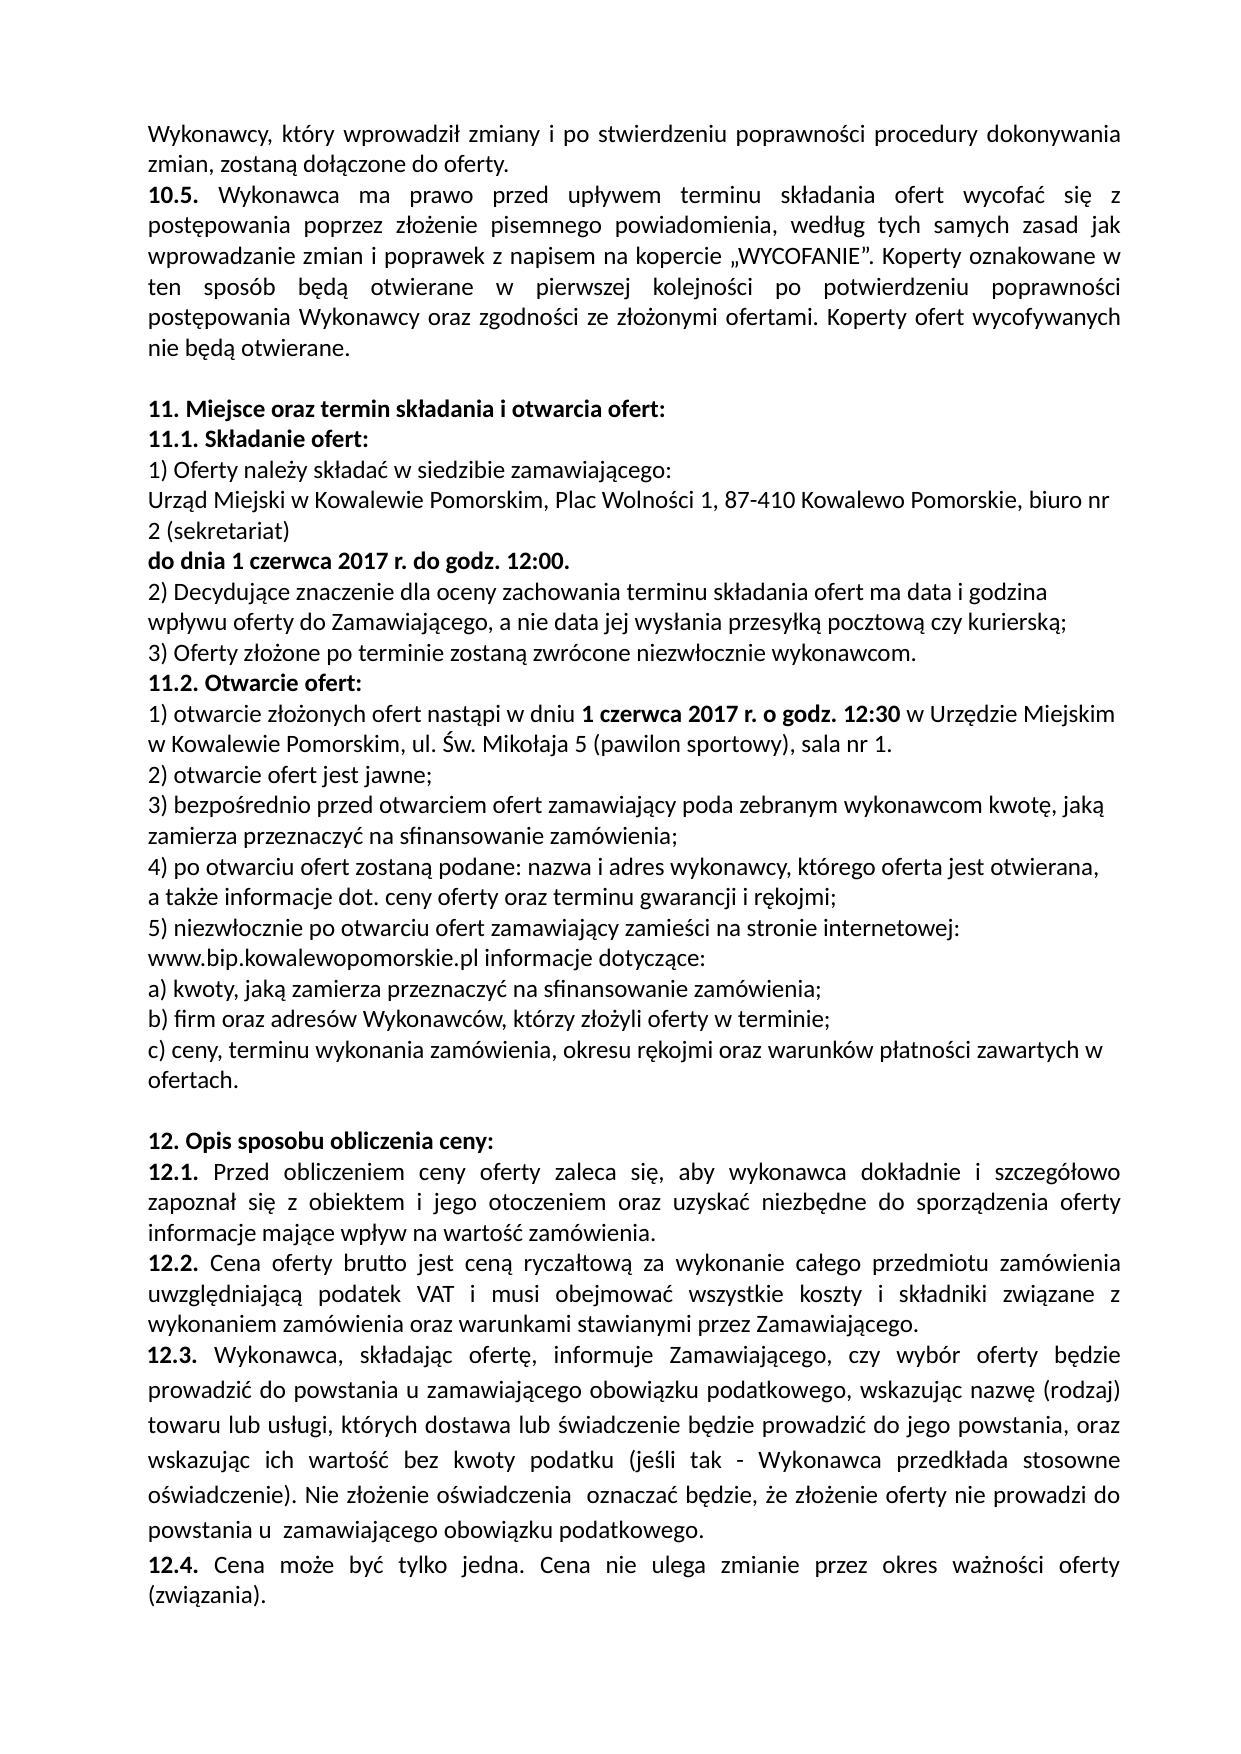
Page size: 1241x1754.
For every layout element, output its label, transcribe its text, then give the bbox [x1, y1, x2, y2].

text 1) otwarcie złożonych ofert nastąpi w dniu 1 czerwca 2017 r. o godz. 12:30 w Urzędzie Miejskim w Kowalewie Pomorskim, ul. Św. Mikołaja 5 (pawilon sportowy), sala nr 1. [148, 698, 1122, 759]
text 11.1. Składanie ofert: [148, 423, 1122, 454]
text b) firm oraz adresów Wykonawców, którzy złożyli oferty w terminie; [148, 1003, 1122, 1034]
text c) ceny, terminu wykonania zamówienia, okresu rękojmi oraz warunków płatności zawartych w ofertach. [148, 1034, 1122, 1095]
text a) kwoty, jaką zamierza przeznaczyć na sfinansowanie zamówienia; [148, 973, 1122, 1003]
text 12.2. Cena oferty brutto jest ceną ryczałtową za wykonanie całego przedmiotu zamówienia uwzględniającą podatek VAT i musi obejmować wszystkie koszty i składniki związane z wykonaniem zamówienia oraz warunkami stawianymi przez Zamawiającego. [148, 1247, 1122, 1339]
text 10.5. Wykonawca ma prawo przed upływem terminu składania ofert wycofać się z postępowania poprzez złożenie pisemnego powiadomienia, według tych samych zasad jak wprowadzanie zmian i poprawek z napisem na kopercie „WYCOFANIE”. Koperty oznakowane w ten sposób będą otwierane w pierwszej kolejności po potwierdzeniu poprawności postępowania Wykonawcy oraz zgodności ze złożonymi ofertami. Koperty ofert wycofywanych nie będą otwierane. [148, 179, 1122, 362]
text 2) otwarcie ofert jest jawne; [148, 759, 1122, 789]
list 12.3. Wykonawca, składając ofertę, informuje Zamawiającego, czy wybór oferty będzie prowadzić do powstania u zamawiającego obowiązku podatkowego, wskazując nazwę (rodzaj) towaru lub usługi, których dostawa lub świadczenie będzie prowadzić do jego powstania, oraz wskazując ich wartość bez kwoty podatku (jeśli tak - Wykonawca przedkłada stosowne oświadczenie). Nie złożenie oświadczenia oznaczać będzie, że złożenie oferty nie prowadzi do powstania u zamawiającego obowiązku podatkowego. [146, 1339, 1122, 1544]
text 5) niezwłocznie po otwarciu ofert zamawiający zamieści na stronie internetowej: [148, 912, 1122, 942]
text 3) bezpośrednio przed otwarciem ofert zamawiający poda zebranym wykonawcom kwotę, jaką [148, 789, 1122, 820]
text a także informacje dot. ceny oferty oraz terminu gwarancji i rękojmi; [148, 881, 1122, 912]
text 4) po otwarciu ofert zostaną podane: nazwa i adres wykonawcy, którego oferta jest otwierana, [148, 851, 1122, 881]
text 1) Oferty należy składać w siedzibie zamawiającego: [148, 454, 1122, 484]
text zamierza przeznaczyć na sfinansowanie zamówienia; [148, 820, 1122, 851]
text www.bip.kowalewopomorskie.pl informacje dotyczące: [148, 942, 1122, 973]
text 11.2. Otwarcie ofert: [148, 667, 1122, 698]
text 12.1. Przed obliczeniem ceny oferty zaleca się, aby wykonawca dokładnie i szczegółowo zapoznał się z obiektem i jego otoczeniem oraz uzyskać niezbędne do sporządzenia oferty informacje mające wpływ na wartość zamówienia. [148, 1156, 1122, 1247]
text Wykonawcy, który wprowadził zmiany i po stwierdzeniu poprawności procedury dokonywania zmian, zostaną dołączone do oferty. [148, 118, 1122, 179]
text 3) Oferty złożone po terminie zostaną zwrócone niezwłocznie wykonawcom. [148, 637, 1122, 667]
text Urząd Miejski w Kowalewie Pomorskim, Plac Wolności 1, 87-410 Kowalewo Pomorskie, biuro nr 2 (sekretariat) [148, 484, 1122, 545]
text 11. Miejsce oraz termin składania i otwarcia ofert: [148, 393, 1122, 423]
text 2) Decydujące znaczenie dla oceny zachowania terminu składania ofert ma data i godzina wpływu oferty do Zamawiającego, a nie data jej wysłania przesyłką pocztową czy kurierską; [148, 576, 1122, 637]
text 12. Opis sposobu obliczenia ceny: [148, 1125, 1122, 1156]
text do dnia 1 czerwca 2017 r. do godz. 12:00. [148, 545, 1122, 576]
text 12.4. Cena może być tylko jedna. Cena nie ulega zmianie przez okres ważności oferty (związania). [148, 1549, 1122, 1610]
